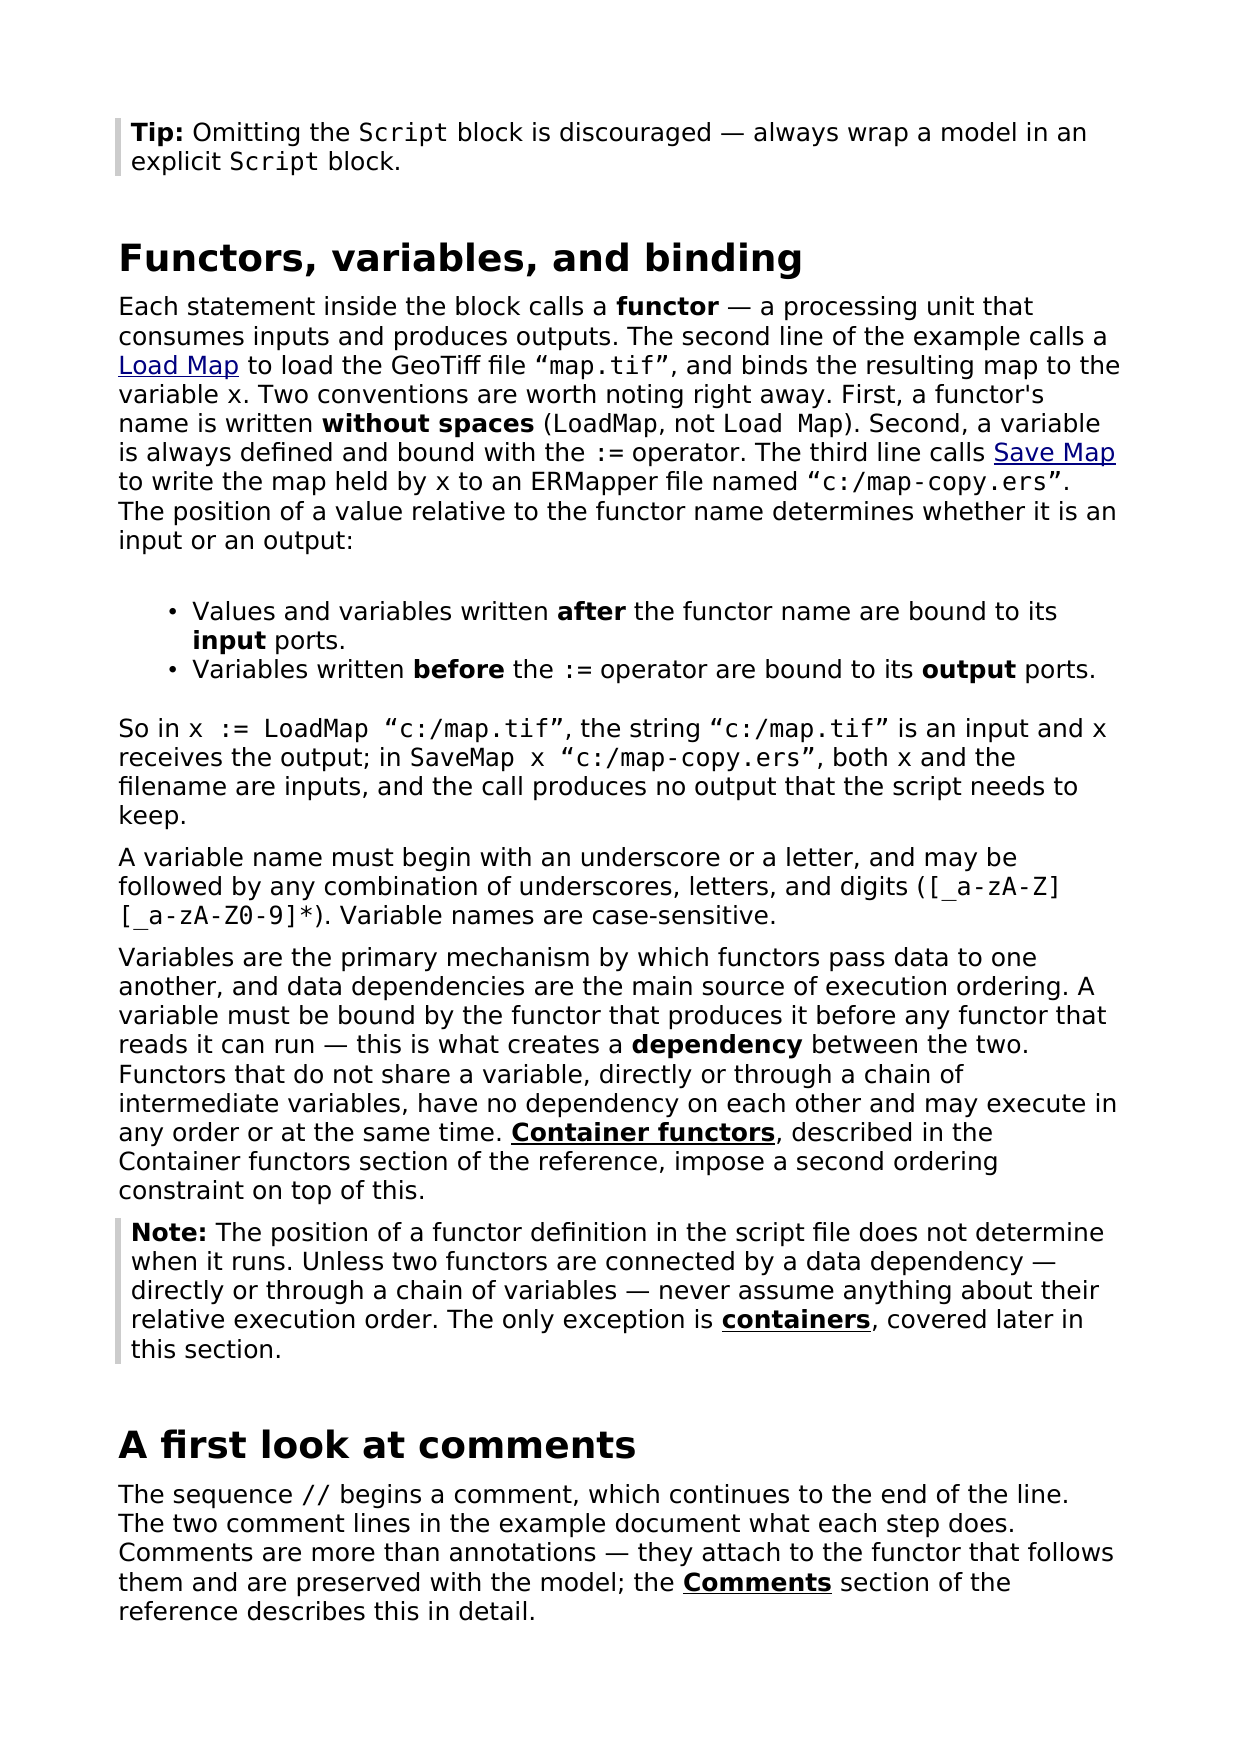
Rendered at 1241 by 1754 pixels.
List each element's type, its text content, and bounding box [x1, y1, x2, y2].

subtitle Functors, variables, and binding [118, 236, 1122, 280]
list Values and variables written after the functor name are bound to its input ports. [177, 597, 1122, 655]
text Each statement inside the block calls a functor — a processing unit that consumes inputs and produces outputs. The second line of the example calls a Load Map to load the GeoTiff file “map.tif”, and binds the resulting map to the variable x. Two conventions are worth noting right away. First, a functor's name is written without spaces (LoadMap, not Load Map). Second, a variable is always defined and bound with the := operator. The third line calls Save Map to write the map held by x to an ERMapper file named “c:/map-copy.ers”. The position of a value relative to the functor name determines whether it is an input or an output: [118, 293, 1122, 555]
table_header Tip: Omitting the Script block is discouraged — always wrap a model in an explicit Script block. [121, 118, 1122, 176]
text So in x := LoadMap “c:/map.tif”, the string “c:/map.tif” is an input and x receives the output; in SaveMap x “c:/map-copy.ers”, both x and the filename are inputs, and the call produces no output that the script needs to keep. [118, 714, 1122, 831]
table_header Note: The position of a functor definition in the script file does not determine when it runs. Unless two functors are connected by a data dependency — directly or through a chain of variables — never assume anything about their relative execution order. The only exception is containers, covered later in this section. [121, 1218, 1122, 1364]
text Variables are the primary mechanism by which functors pass data to one another, and data dependencies are the main source of execution ordering. A variable must be bound by the functor that produces it before any functor that reads it can run — this is what creates a dependency between the two. Functors that do not share a variable, directly or through a chain of intermediate variables, have no dependency on each other and may execute in any order or at the same time. Container functors, described in the Container functors section of the reference, impose a second ordering constraint on top of this. [118, 943, 1122, 1206]
text A variable name must begin with an underscore or a letter, and may be followed by any combination of underscores, letters, and digits ([_a-zA-Z][_a-zA-Z0-9]*). Variable names are case-sensitive. [118, 843, 1122, 931]
subtitle A first look at comments [118, 1424, 1122, 1468]
list Variables written before the := operator are bound to its output ports. [177, 655, 1122, 684]
text The sequence // begins a comment, which continues to the end of the line. The two comment lines in the example document what each step does. Comments are more than annotations — they attach to the functor that follows them and are preserved with the model; the Comments section of the reference describes this in detail. [118, 1480, 1122, 1626]
